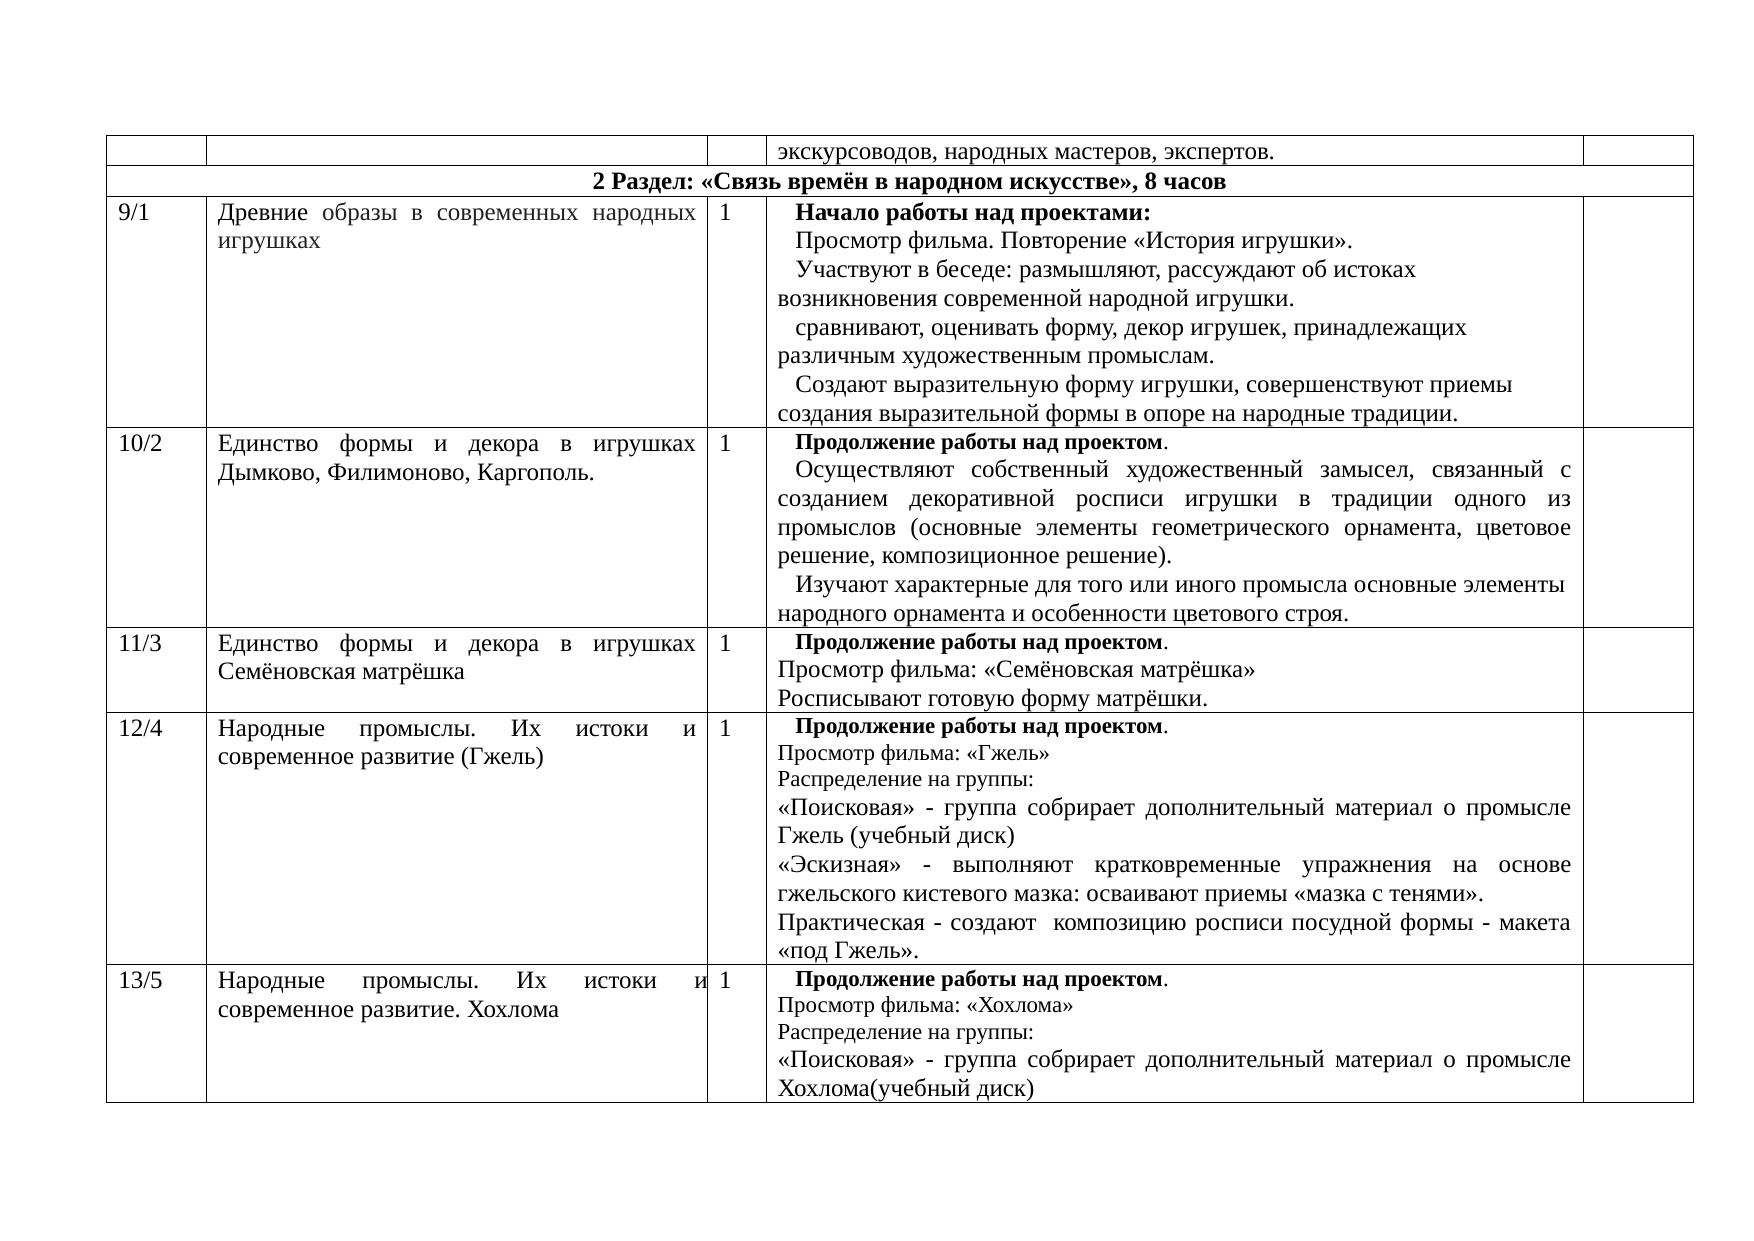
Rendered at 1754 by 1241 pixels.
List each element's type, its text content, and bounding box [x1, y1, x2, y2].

table_cell [1584, 428, 1693, 627]
table_cell [1584, 136, 1693, 165]
table_cell 2 Раздел: «Связь времён в народном искусстве», 8 часов [107, 166, 1693, 196]
table_cell Единство формы и декора в игрушках Дымково, Филимоново, Каргополь. [207, 428, 707, 627]
table_cell [1584, 965, 1693, 1102]
table_cell [1584, 713, 1693, 964]
table_cell [207, 136, 707, 165]
table_cell 1 [708, 428, 766, 627]
table_cell 1 [708, 713, 766, 964]
table_cell [1584, 628, 1693, 712]
table_cell Продолжение работы над проектом. Просмотр фильма: «Семёновская матрёшка» Росписывают готовую форму матрёшки. [767, 628, 1583, 712]
table_cell [1584, 197, 1693, 427]
table_cell Начало работы над проектами: Просмотр фильма. Повторение «История игрушки». Участвуют в беседе: размышляют, рассуждают об истоках возникновения современной народной игрушки. сравнивают, оценивать форму, декор игрушек, принадлежащих различным художественным промыслам. Создают выразительную форму игрушки, совершенствуют приемы создания выразительной формы в опоре на народные традиции. [767, 197, 1583, 427]
table_cell Продолжение работы над проектом. Просмотр фильма: «Гжель» Распределение на группы: «Поисковая» - группа собрирает дополнительный материал о промысле Гжель (учебный диск) «Эскизная» - выполняют кратковременные упражнения на основе гжельского кистевого мазка: осваивают приемы «мазка с тенями». Практическая - создают композицию росписи посудной формы - макета «под Гжель». [767, 713, 1583, 964]
table_cell 1 [708, 628, 766, 712]
table_cell Продолжение работы над проектом. Осуществляют собственный художественный замысел, связанный с созданием декоративной росписи игрушки в традиции одного из промыслов (основные элементы геометрического орнамента, цветовое решение, композиционное решение). Изучают характерные для того или иного промысла основные элементы народного орнамента и особенности цветового строя. [767, 428, 1583, 627]
table_cell Продолжение работы над проектом. Просмотр фильма: «Хохлома» Распределение на группы: «Поисковая» - группа собрирает дополнительный материал о промысле Хохлома(учебный диск) [767, 965, 1583, 1102]
table_cell [107, 136, 206, 165]
table_cell Народные промыслы. Их истоки и современное развитие (Гжель) [207, 713, 707, 964]
table_cell [708, 136, 766, 165]
table_cell Древние образы в современных народных игрушках [207, 197, 707, 427]
table_cell 13/5 [107, 965, 206, 1102]
table_cell 12/4 [107, 713, 206, 964]
table_cell Народные промыслы. Их истоки и современное развитие. Хохлома [207, 965, 707, 1102]
table_cell 11/3 [107, 628, 206, 712]
table_cell 9/1 [107, 197, 206, 427]
table_cell 1 [708, 965, 766, 1102]
table_cell 1 [708, 197, 766, 427]
table_cell экскурсоводов, народных мастеров, экспертов. [767, 136, 1583, 165]
table_cell Единство формы и декора в игрушках Семёновская матрёшка [207, 628, 707, 712]
table_cell 10/2 [107, 428, 206, 627]
